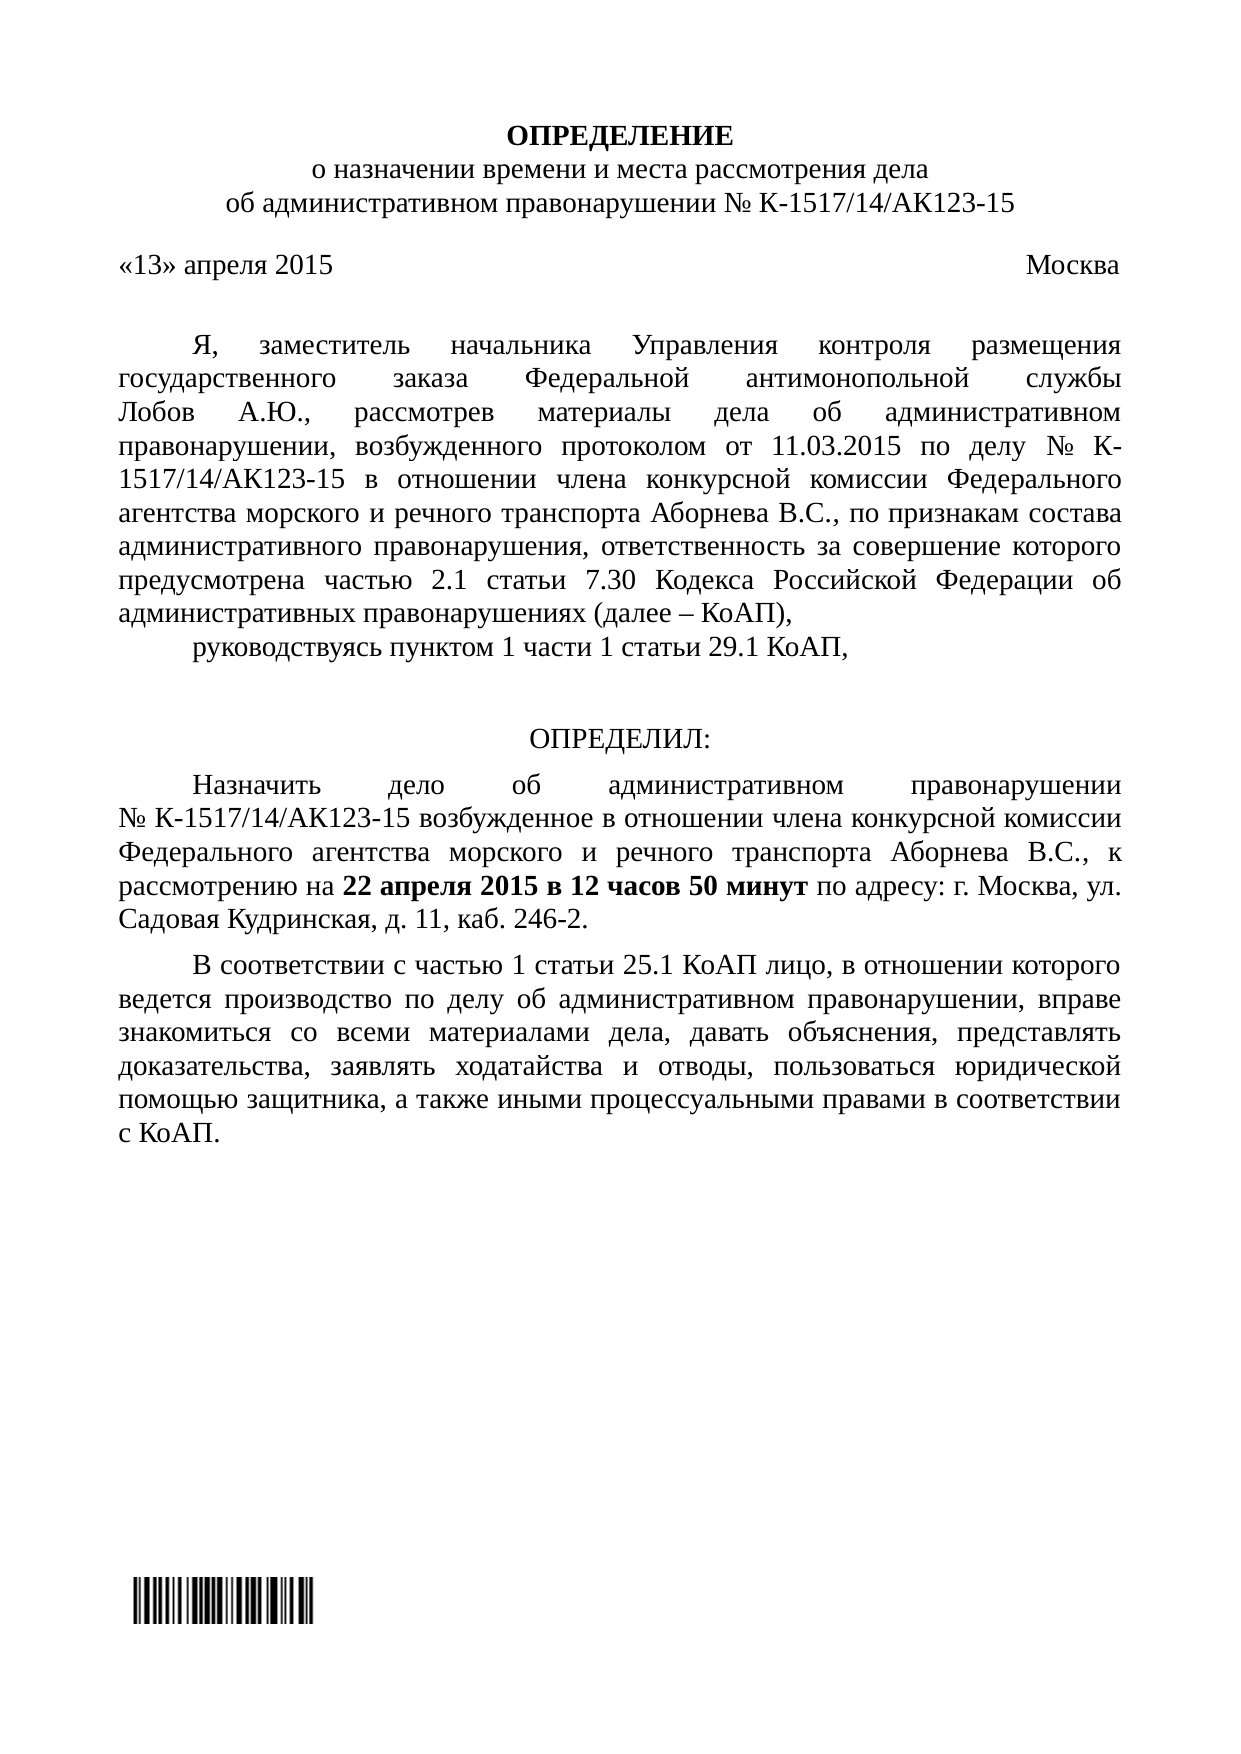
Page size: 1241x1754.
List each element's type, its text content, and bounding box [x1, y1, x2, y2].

picture [118, 1577, 331, 1624]
text ОПРЕДЕЛИЛ: [118, 721, 1122, 754]
text В соответствии с частью 1 статьи 25.1 КоАП лицо, в отношении которого ведется производство по делу об административном правонарушении, вправе знакомиться со всеми материалами дела, давать объяснения, представлять доказательства, заявлять ходатайства и отводы, пользоваться юридической помощью защитника, а также иными процессуальными правами в соответствии с КоАП. [118, 947, 1122, 1148]
text Я, заместитель начальника Управления контроля размещения государственного заказа Федеральной антимонопольной службы Лобов А.Ю., рассмотрев материалы дела об административном правонарушении, возбужденного протоколом от 11.03.2015 по делу № К-1517/14/АК123-15 в отношении члена конкурсной комиссии Федерального агентства морского и речного транспорта Аборнева В.С., по признакам состава административного правонарушения, ответственность за совершение которого предусмотрена частью 2.1 статьи 7.30 Кодекса Российской Федерации об административных правонарушениях (далее – КоАП), [118, 327, 1122, 629]
text о назначении времени и места рассмотрения дела [118, 152, 1122, 185]
text об административном правонарушении № К-1517/14/АК123-15 [118, 185, 1122, 219]
text Назначить дело об административном правонарушении № К-1517/14/АК123-15 возбужденное в отношении члена конкурсной комиссии Федерального агентства морского и речного транспорта Аборнева В.С., к рассмотрению на 22 апреля 2015 в 12 часов 50 минут по адресу: г. Москва, ул. Садовая Кудринская, д. 11, каб. 246-2. [118, 767, 1122, 935]
text «13» апреля 2015 Москва [118, 247, 1122, 281]
text руководствуясь пунктом 1 части 1 статьи 29.1 КоАП, [118, 629, 1122, 662]
subtitle ОПРЕДЕЛЕНИЕ [118, 118, 1122, 152]
